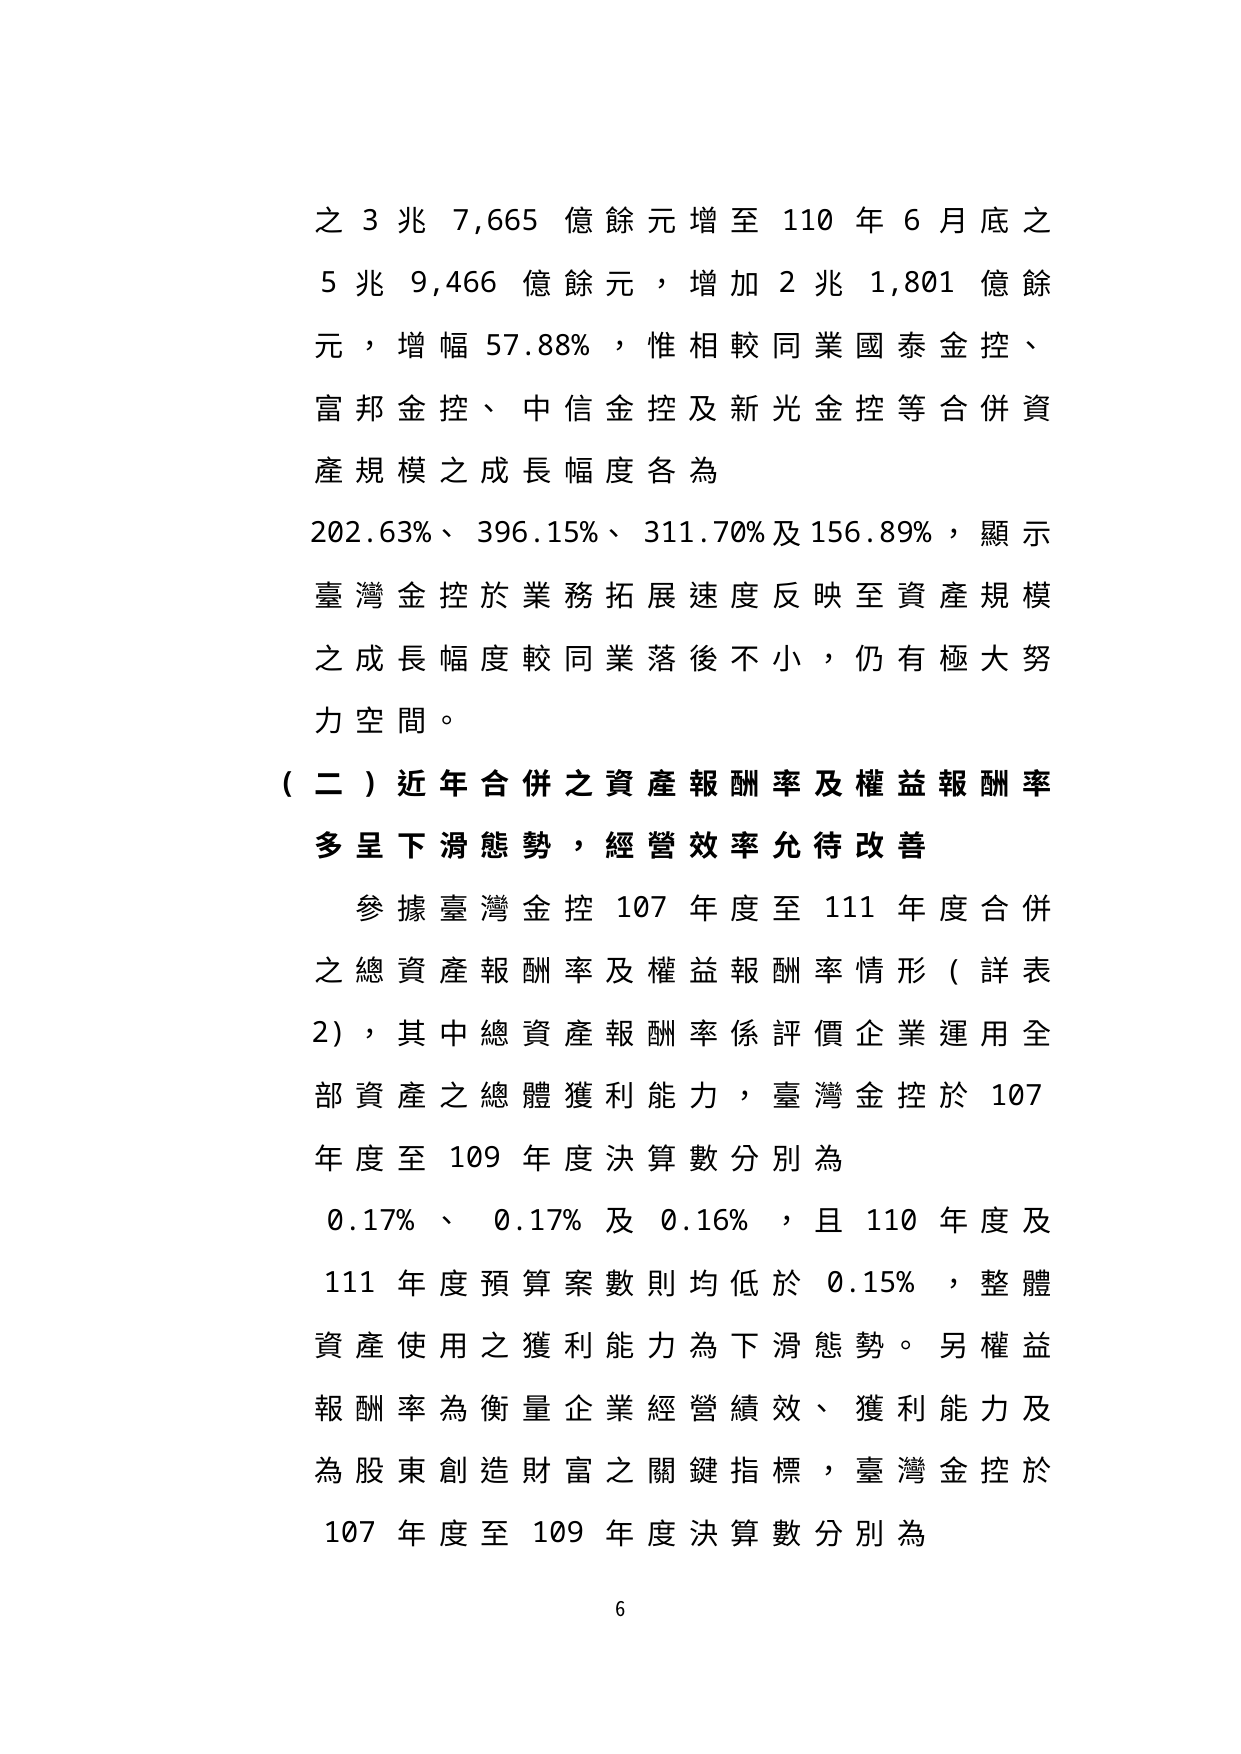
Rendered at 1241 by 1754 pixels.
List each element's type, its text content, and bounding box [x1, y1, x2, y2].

text 之3兆7,665億餘元增至110年6月底之5兆9,466億餘元，增加2兆1,801億餘元，增幅57.88%，惟相較同業國泰金控、富邦金控、中信金控及新光金控等合併資產規模之成長幅度各為202.63%、396.15%、311.70%及156.89%，顯示臺灣金控於業務拓展速度反映至資產規模之成長幅度較同業落後不小，仍有極大努力空間。 [271, 177, 1058, 740]
text 參據臺灣金控107年度至111年度合併之總資產報酬率及權益報酬率情形(詳表2)，其中總資產報酬率係評價企業運用全部資產之總體獲利能力，臺灣金控於107年度至109年度決算數分別為0.17%、0.17%及0.16%，且110年度及111年度預算案數則均低於0.15%，整體資產使用之獲利能力為下滑態勢。另權益報酬率為衡量企業經營績效、獲利能力及為股東創造財富之關鍵指標，臺灣金控於107年度至109年度決算數分別為 [271, 865, 1058, 1552]
text (二)近年合併之資產報酬率及權益報酬率多呈下滑態勢，經營效率允待改善 [242, 740, 1058, 865]
